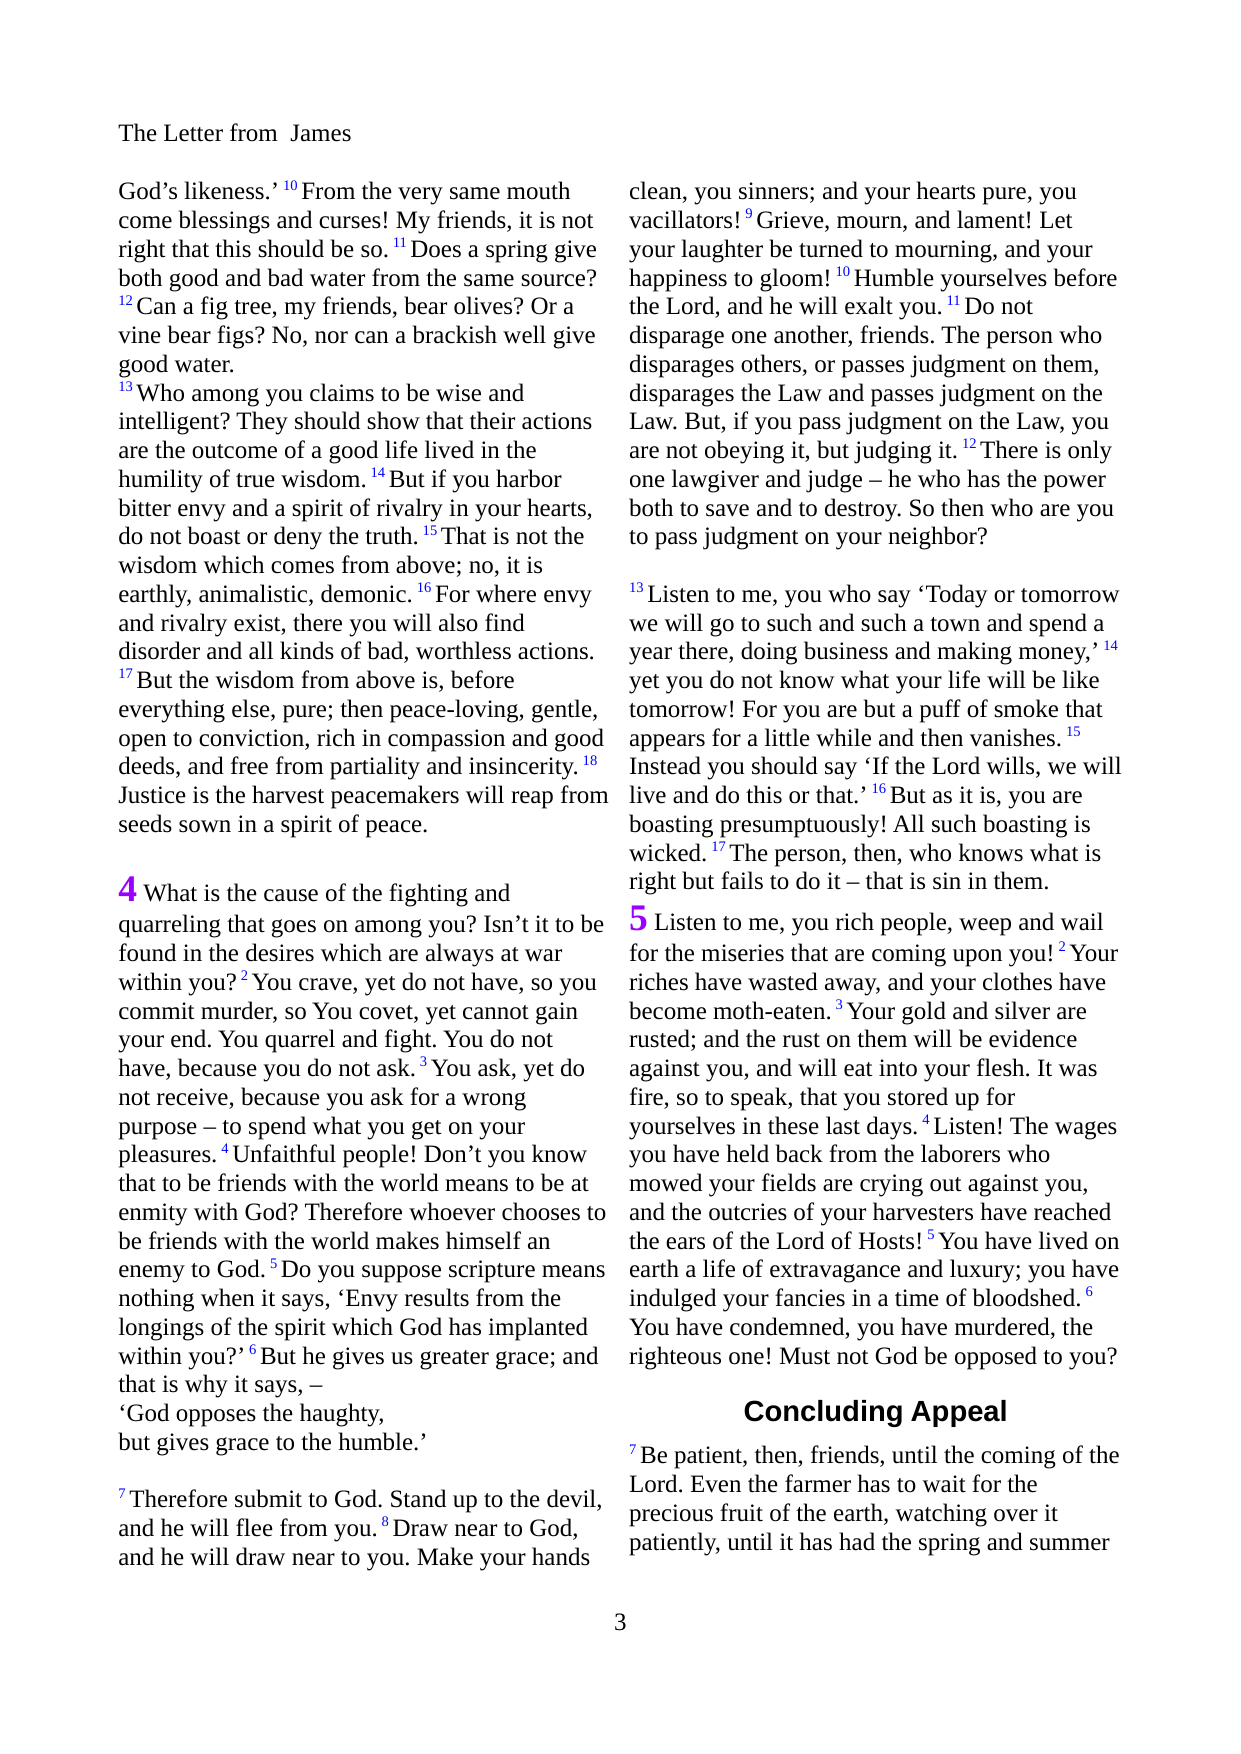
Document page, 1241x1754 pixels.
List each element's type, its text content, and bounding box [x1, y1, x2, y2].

text 13 Listen to me, you who say ‘Today or tomorrow we will go to such and such a town and spend a year there, doing business and making money,’ 14 yet you do not know what your life will be like tomorrow! For you are but a puff of smoke that appears for a little while and then vanishes. 15 Instead you should say ‘If the Lord wills, we will live and do this or that.’ 16 But as it is, you are boasting presumptuously! All such boasting is wicked. 17 The person, then, who knows what is right but fails to do it – that is sin in them. [629, 579, 1122, 895]
text ‘God opposes the haughty, [118, 1398, 611, 1427]
text 7 Therefore submit to God. Stand up to the devil, and he will flee from you. 8 Draw near to God, and he will draw near to you. Make your hands [118, 1484, 611, 1571]
text clean, you sinners; and your hearts pure, you vacillators! 9 Grieve, mourn, and lament! Let your laughter be turned to mourning, and your happiness to gloom! 10 Humble yourselves before the Lord, and he will exalt you. 11 Do not disparage one another, friends. The person who disparages others, or passes judgment on them, disparages the Law and passes judgment on the Law. But, if you pass judgment on the Law, you are not obeying it, but judging it. 12 There is only one lawgiver and judge – he who has the power both to save and to destroy. So then who are you to pass judgment on your neighbor? [629, 176, 1122, 550]
text 5 Listen to me, you rich people, weep and wail for the miseries that are coming upon you! 2 Your riches have wasted away, and your clothes have become moth-eaten. 3 Your gold and silver are rusted; and the rust on them will be evidence against you, and will eat into your flesh. It was fire, so to speak, that you stored up for yourselves in these last days. 4 Listen! The wages you have held back from the laborers who mowed your fields are crying out against you, and the outcries of your harvesters have reached the ears of the Lord of Hosts! 5 You have lived on earth a life of extravagance and luxury; you have indulged your fancies in a time of bloodshed. 6 You have condemned, you have murdered, the righteous one! Must not God be opposed to you? [629, 895, 1122, 1369]
text 4 What is the cause of the fighting and quarreling that goes on among you? Isn’t it to be found in the desires which are always at war within you? 2 You crave, yet do not have, so you commit murder, so You covet, yet cannot gain your end. You quarrel and fight. You do not have, because you do not ask. 3 You ask, yet do not receive, because you ask for a wrong purpose – to spend what you get on your pleasures. 4 Unfaithful people! Don’t you know that to be friends with the world means to be at enmity with God? Therefore whoever chooses to be friends with the world makes himself an enemy to God. 5 Do you suppose scripture means nothing when it says, ‘Envy results from the longings of the spirit which God has implanted within you?’ 6 But he gives us greater grace; and that is why it says, – [118, 866, 611, 1398]
subtitle Concluding Appeal [629, 1394, 1122, 1428]
text but gives grace to the humble.’ [118, 1427, 611, 1456]
text God’s likeness.’ 10 From the very same mouth come blessings and curses! My friends, it is not right that this should be so. 11 Does a spring give both good and bad water from the same source? 12 Can a fig tree, my friends, bear olives? Or a vine bear figs? No, nor can a brackish well give good water. [118, 176, 611, 378]
text 13 Who among you claims to be wise and intelligent? They should show that their actions are the outcome of a good life lived in the humility of true wisdom. 14 But if you harbor bitter envy and a spirit of rivalry in your hearts, do not boast or deny the truth. 15 That is not the wisdom which comes from above; no, it is earthly, animalistic, demonic. 16 For where envy and rivalry exist, there you will also find disorder and all kinds of bad, worthless actions. 17 But the wisdom from above is, before everything else, pure; then peace-loving, gentle, open to conviction, rich in compassion and good deeds, and free from partiality and insincerity. 18 Justice is the harvest peacemakers will reap from seeds sown in a spirit of peace. [118, 378, 611, 838]
text 7 Be patient, then, friends, until the coming of the Lord. Even the farmer has to wait for the precious fruit of the earth, watching over it patiently, until it has had the spring and summer [629, 1441, 1122, 1556]
